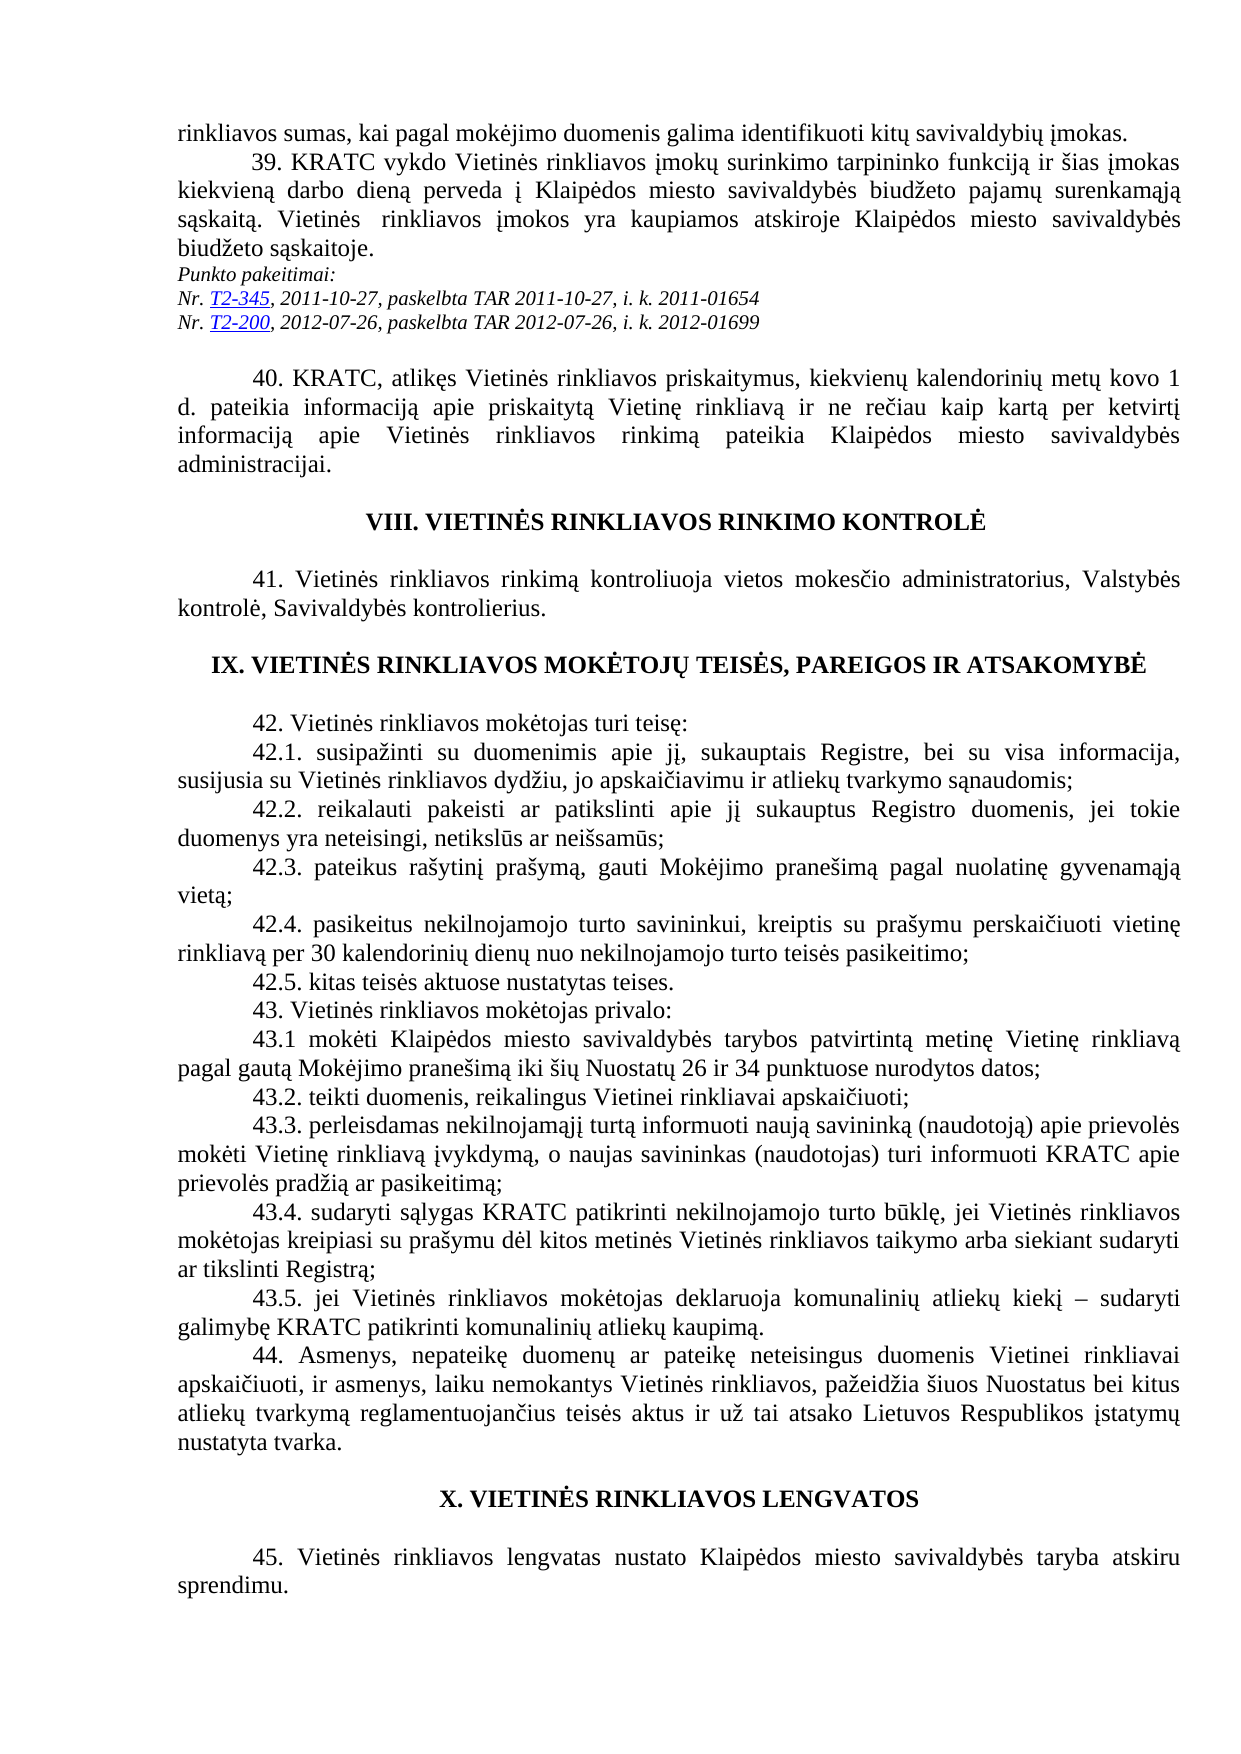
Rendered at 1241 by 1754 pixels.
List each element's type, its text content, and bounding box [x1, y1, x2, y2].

text rinkliavos sumas, kai pagal mokėjimo duomenis galima identifikuoti kitų savivaldybių įmokas. [177, 118, 1181, 147]
text 43.1 mokėti Klaipėdos miesto savivaldybės tarybos patvirtintą metinę Vietinę rinkliavą pagal gautą Mokėjimo pranešimą iki šių Nuostatų 26 ir 34 punktuose nurodytos datos; [177, 1024, 1181, 1082]
text 45. Vietinės rinkliavos lengvatas nustato Klaipėdos miesto savivaldybės taryba atskiru sprendimu. [177, 1542, 1181, 1599]
text IX. VIETINĖS RINKLIAVOS MOKĖTOJŲ TEISĖS, PAREIGOS IR ATSAKOMYBĖ [177, 650, 1181, 679]
text 42. Vietinės rinkliavos mokėtojas turi teisę: [177, 708, 1181, 737]
text VIII. VIETINĖS RINKLIAVOS RINKIMO KONTROLĖ [177, 507, 1181, 535]
text 43.2. teikti duomenis, reikalingus Vietinei rinkliavai apskaičiuoti; [177, 1082, 1181, 1110]
text 43.5. jei Vietinės rinkliavos mokėtojas deklaruoja komunalinių atliekų kiekį – sudaryti galimybę KRATC patikrinti komunalinių atliekų kaupimą. [177, 1283, 1181, 1340]
text 42.1. susipažinti su duomenimis apie jį, sukauptais Registre, bei su visa informacija, susijusia su Vietinės rinkliavos dydžiu, jo apskaičiavimu ir atliekų tvarkymo sąnaudomis; [177, 737, 1181, 794]
text 40. KRATC, atlikęs Vietinės rinkliavos priskaitymus, kiekvienų kalendorinių metų kovo 1 d. pateikia informaciją apie priskaitytą Vietinę rinkliavą ir ne rečiau kaip kartą per ketvirtį informaciją apie Vietinės rinkliavos rinkimą pateikia Klaipėdos miesto savivaldybės administracijai. [177, 363, 1181, 478]
text 43.4. sudaryti sąlygas KRATC patikrinti nekilnojamojo turto būklę, jei Vietinės rinkliavos mokėtojas kreipiasi su prašymu dėl kitos metinės Vietinės rinkliavos taikymo arba siekiant sudaryti ar tikslinti Registrą; [177, 1197, 1181, 1283]
text 42.2. reikalauti pakeisti ar patikslinti apie jį sukauptus Registro duomenis, jei tokie duomenys yra neteisingi, netikslūs ar neišsamūs; [177, 794, 1181, 852]
text 42.5. kitas teisės aktuose nustatytas teises. [177, 967, 1181, 995]
text 43. Vietinės rinkliavos mokėtojas privalo: [177, 995, 1181, 1024]
text Nr. T2-200, 2012-07-26, paskelbta TAR 2012-07-26, i. k. 2012-01699 [177, 310, 1181, 334]
text 42.3. pateikus rašytinį prašymą, gauti Mokėjimo pranešimą pagal nuolatinę gyvenamąją vietą; [177, 852, 1181, 909]
text 39. KRATC vykdo Vietinės rinkliavos įmokų surinkimo tarpininko funkciją ir šias įmokas kiekvieną darbo dieną perveda į Klaipėdos miesto savivaldybės biudžeto pajamų surenkamąją sąskaitą. Vietinės rinkliavos įmokos yra kaupiamos atskiroje Klaipėdos miesto savivaldybės biudžeto sąskaitoje. [177, 147, 1181, 262]
text 41. Vietinės rinkliavos rinkimą kontroliuoja vietos mokesčio administratorius, Valstybės kontrolė, Savivaldybės kontrolierius. [177, 564, 1181, 622]
text Punkto pakeitimai: [177, 262, 1181, 286]
text X. VIETINĖS RINKLIAVOS LENGVATOS [177, 1484, 1181, 1513]
text 43.3. perleisdamas nekilnojamąjį turtą informuoti naują savininką (naudotoją) apie prievolės mokėti Vietinę rinkliavą įvykdymą, o naujas savininkas (naudotojas) turi informuoti KRATC apie prievolės pradžią ar pasikeitimą; [177, 1110, 1181, 1197]
text Nr. T2-345, 2011-10-27, paskelbta TAR 2011-10-27, i. k. 2011-01654 [177, 286, 1181, 310]
text 44. Asmenys, nepateikę duomenų ar pateikę neteisingus duomenis Vietinei rinkliavai apskaičiuoti, ir asmenys, laiku nemokantys Vietinės rinkliavos, pažeidžia šiuos Nuostatus bei kitus atliekų tvarkymą reglamentuojančius teisės aktus ir už tai atsako Lietuvos Respublikos įstatymų nustatyta tvarka. [177, 1340, 1181, 1455]
text 42.4. pasikeitus nekilnojamojo turto savininkui, kreiptis su prašymu perskaičiuoti vietinę rinkliavą per 30 kalendorinių dienų nuo nekilnojamojo turto teisės pasikeitimo; [177, 909, 1181, 967]
